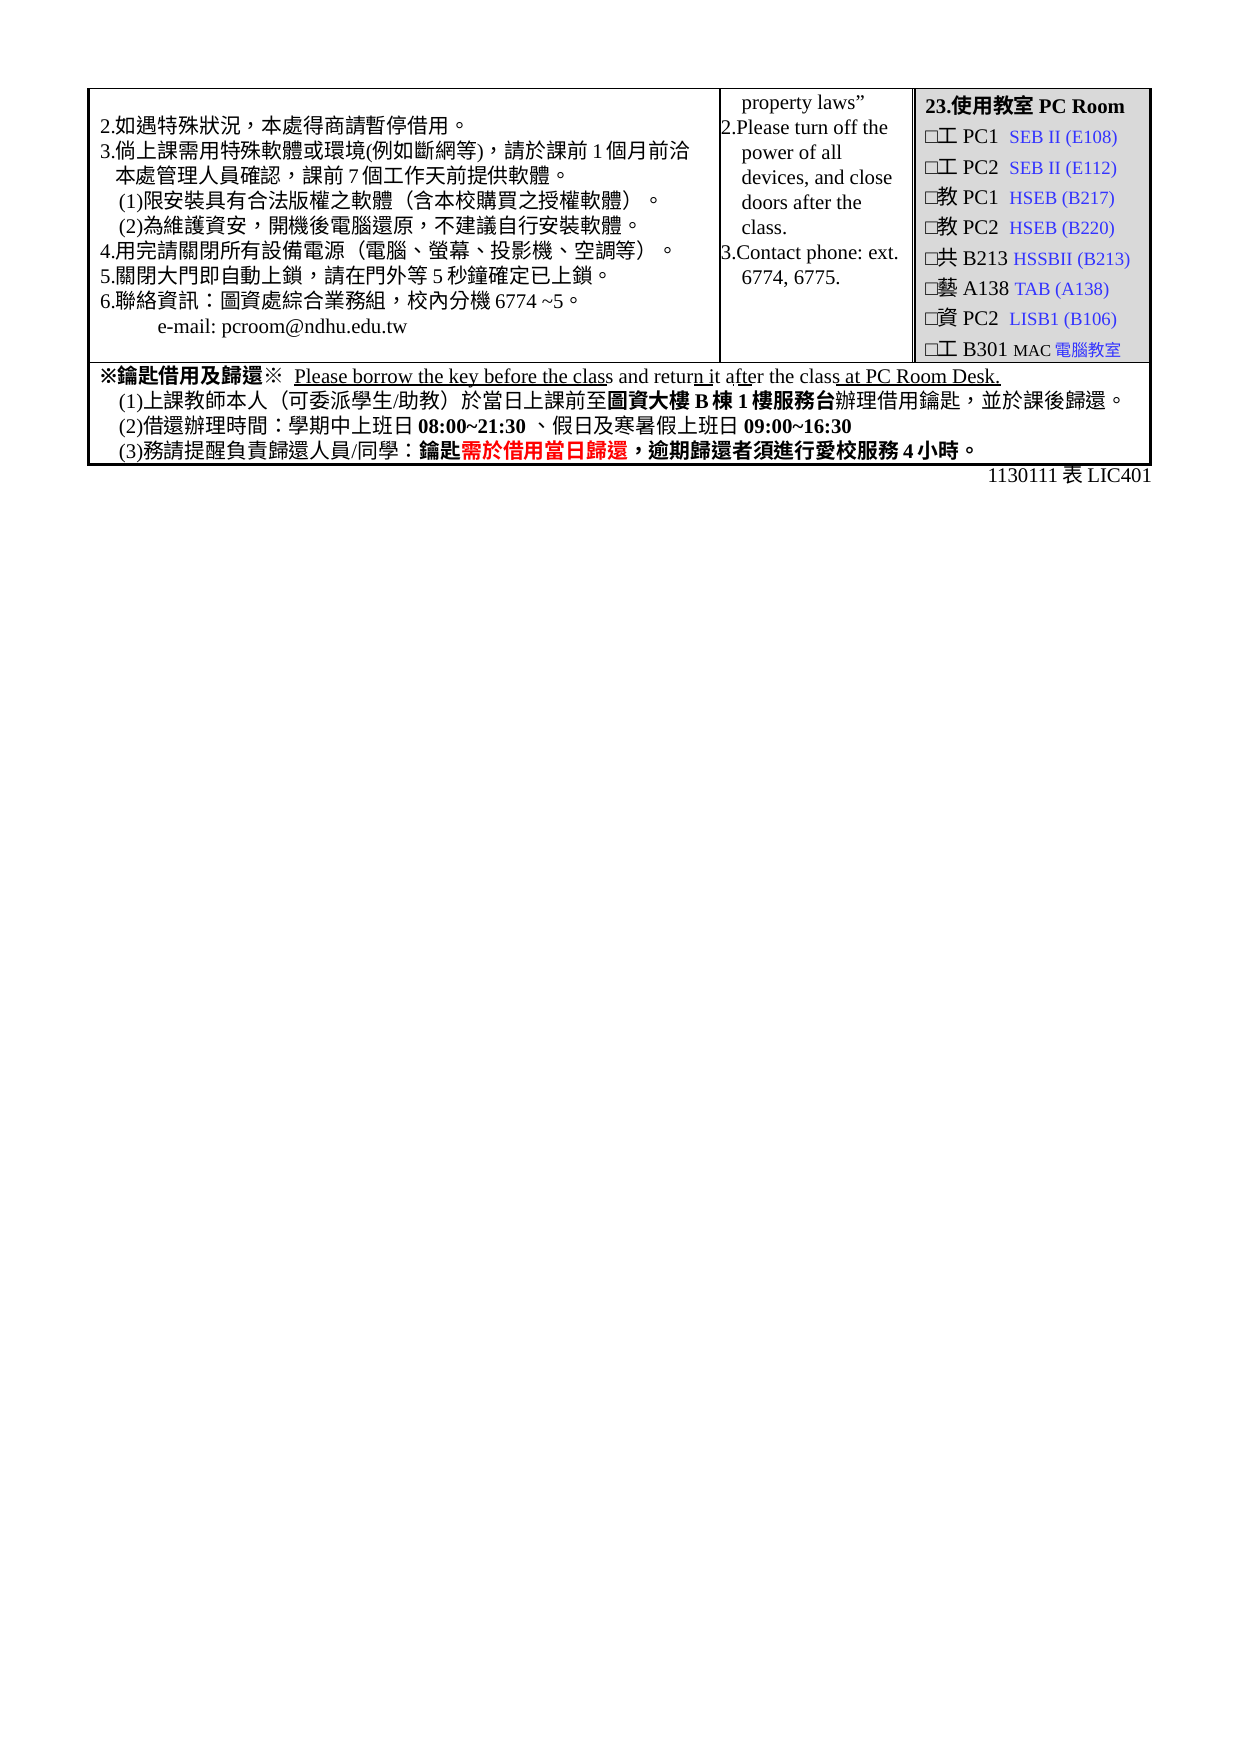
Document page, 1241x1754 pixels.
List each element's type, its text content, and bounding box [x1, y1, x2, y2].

table_cell 23.使用教室PC Room □工PC1 SEB II (E108) □工PC2 SEB II (E112) □教PC1 HSEB (B217) □教PC2 HSEB (B220) □共B213 HSSBII (B213) □藝A138 TAB (A138) □資PC2 LISB1 (B106) □工B301 MAC電腦教室 [916, 89, 1149, 362]
table_cell 2.如遇特殊狀況，本處得商請暫停借用。 3.倘上課需用特殊軟體或環境(例如斷網等)，請於課前1個月前洽本處管理人員確認，課前7個工作天前提供軟體。 (1)限安裝具有合法版權之軟體（含本校購買之授權軟體）。 (2)為維護資安，開機後電腦還原，不建議自行安裝軟體。 4.用完請關閉所有設備電源（電腦、螢幕、投影機、空調等）。 5.關閉大門即自動上鎖，請在門外等5秒鐘確定已上鎖。 6.聯絡資訊：圖資處綜合業務組，校內分機6774 ~5。 e-mail: pcroom@ndhu.edu.tw [90, 89, 719, 362]
text 1130111表LIC401 [89, 466, 1152, 487]
table_cell ※鑰匙借用及歸還※ Please borrow the key before the class and return it after the class at PC Room Desk. (1)上課教師本人（可委派學生/助教）於當日上課前至圖資大樓B棟1樓服務台辦理借用鑰匙，並於課後歸還。 (2)借還辦理時間：學期中上班日08:00~21:30 、假日及寒暑假上班日09:00~16:30 (3)務請提醒負責歸還人員/同學：鑰匙需於借用當日歸還，逾期歸還者須進行愛校服務4小時。 [90, 363, 1149, 463]
table_cell property laws” 2.Please turn off the power of all devices, and close doors after the class. 3.Contact phone: ext. 6774, 6775. [721, 89, 912, 362]
